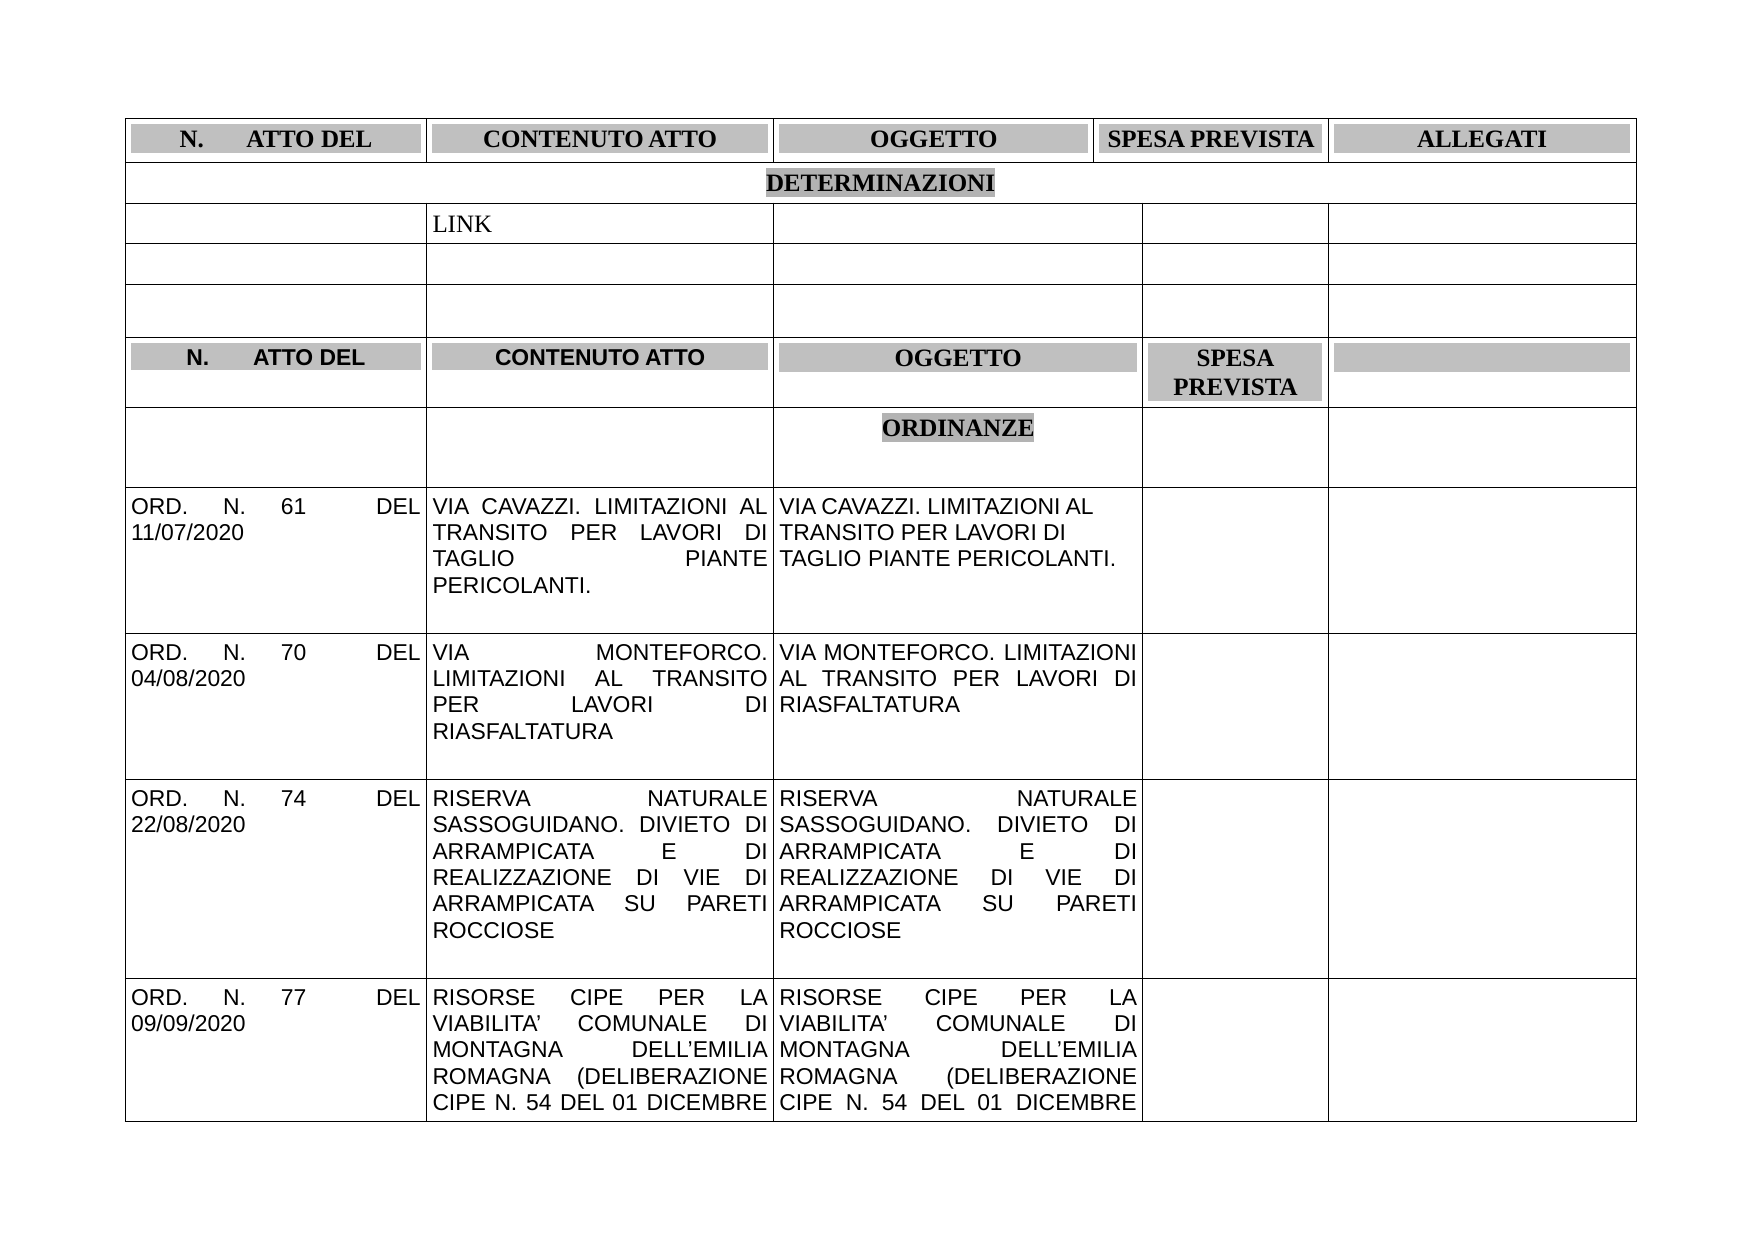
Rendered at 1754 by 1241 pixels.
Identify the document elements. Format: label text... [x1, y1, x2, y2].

table_header OGGETTO [774, 119, 1093, 162]
table_cell [1329, 408, 1636, 486]
table_cell [1143, 408, 1328, 486]
table_cell SPESA PREVISTA [1143, 338, 1328, 407]
table_cell [1143, 204, 1328, 243]
table_cell DETERMINAZIONI [126, 163, 1636, 203]
table_cell VIA MONTEFORCO. LIMITAZIONI AL TRANSITO PER LAVORI DI RIASFALTATURA [427, 634, 773, 779]
table_cell ORD. N. 61 DEL 11/07/2020 [126, 488, 426, 632]
table_cell [1329, 488, 1636, 632]
table_cell VIA MONTEFORCO. LIMITAZIONI AL TRANSITO PER LAVORI DI RIASFALTATURA [774, 634, 1142, 779]
table_cell [427, 408, 773, 486]
table_cell VIA CAVAZZI. LIMITAZIONI AL TRANSITO PER LAVORI DI TAGLIO PIANTE PERICOLANTI. [427, 488, 773, 632]
table_cell [1143, 979, 1328, 1121]
table_cell [1329, 244, 1636, 284]
table_cell [1143, 285, 1328, 337]
table_cell [126, 244, 426, 284]
table_cell [1143, 634, 1328, 779]
table_cell [126, 408, 426, 486]
table_cell [126, 285, 426, 337]
table_header N. ATTO DEL [126, 119, 426, 162]
table_cell ORD. N. 74 DEL 22/08/2020 [126, 780, 426, 977]
table_cell [774, 204, 1142, 243]
table_cell [1329, 338, 1636, 407]
table_cell [1329, 204, 1636, 243]
table_cell RISERVA NATURALE SASSOGUIDANO. DIVIETO DI ARRAMPICATA E DI REALIZZAZIONE DI VIE DI ARRAMPICATA SU PARETI ROCCIOSE [774, 780, 1142, 977]
table_cell ORD. N. 70 DEL 04/08/2020 [126, 634, 426, 779]
table_cell N. ATTO DEL [126, 338, 426, 407]
table_cell [1329, 634, 1636, 779]
table_cell [427, 244, 773, 284]
table_cell [1143, 488, 1328, 632]
table_cell [774, 285, 1142, 337]
table_cell [126, 204, 426, 243]
table_header SPESA PREVISTA [1094, 119, 1328, 162]
table_cell RISORSE CIPE PER LA VIABILITA’ COMUNALE DI MONTAGNA DELL’EMILIA ROMAGNA (DELIBERAZIONE CIPE N. 54 DEL 01 DICEMBRE [427, 979, 773, 1121]
table_header CONTENUTO ATTO [427, 119, 773, 162]
table_cell VIA CAVAZZI. LIMITAZIONI AL TRANSITO PER LAVORI DI TAGLIO PIANTE PERICOLANTI. [774, 488, 1142, 632]
table_cell [1329, 780, 1636, 977]
table_cell OGGETTO [774, 338, 1142, 407]
table_cell [427, 285, 773, 337]
table_cell [1329, 285, 1636, 337]
table_cell [1143, 244, 1328, 284]
table_cell [774, 244, 1142, 284]
table_cell ORDINANZE [774, 408, 1142, 486]
table_cell RISERVA NATURALE SASSOGUIDANO. DIVIETO DI ARRAMPICATA E DI REALIZZAZIONE DI VIE DI ARRAMPICATA SU PARETI ROCCIOSE [427, 780, 773, 977]
table_header ALLEGATI [1329, 119, 1636, 162]
table_cell ORD. N. 77 DEL 09/09/2020 [126, 979, 426, 1121]
table_cell RISORSE CIPE PER LA VIABILITA’ COMUNALE DI MONTAGNA DELL’EMILIA ROMAGNA (DELIBERAZIONE CIPE N. 54 DEL 01 DICEMBRE [774, 979, 1142, 1121]
table_cell LINK [427, 204, 773, 243]
table_cell [1143, 780, 1328, 977]
table_cell [1329, 979, 1636, 1121]
table_cell CONTENUTO ATTO [427, 338, 773, 407]
